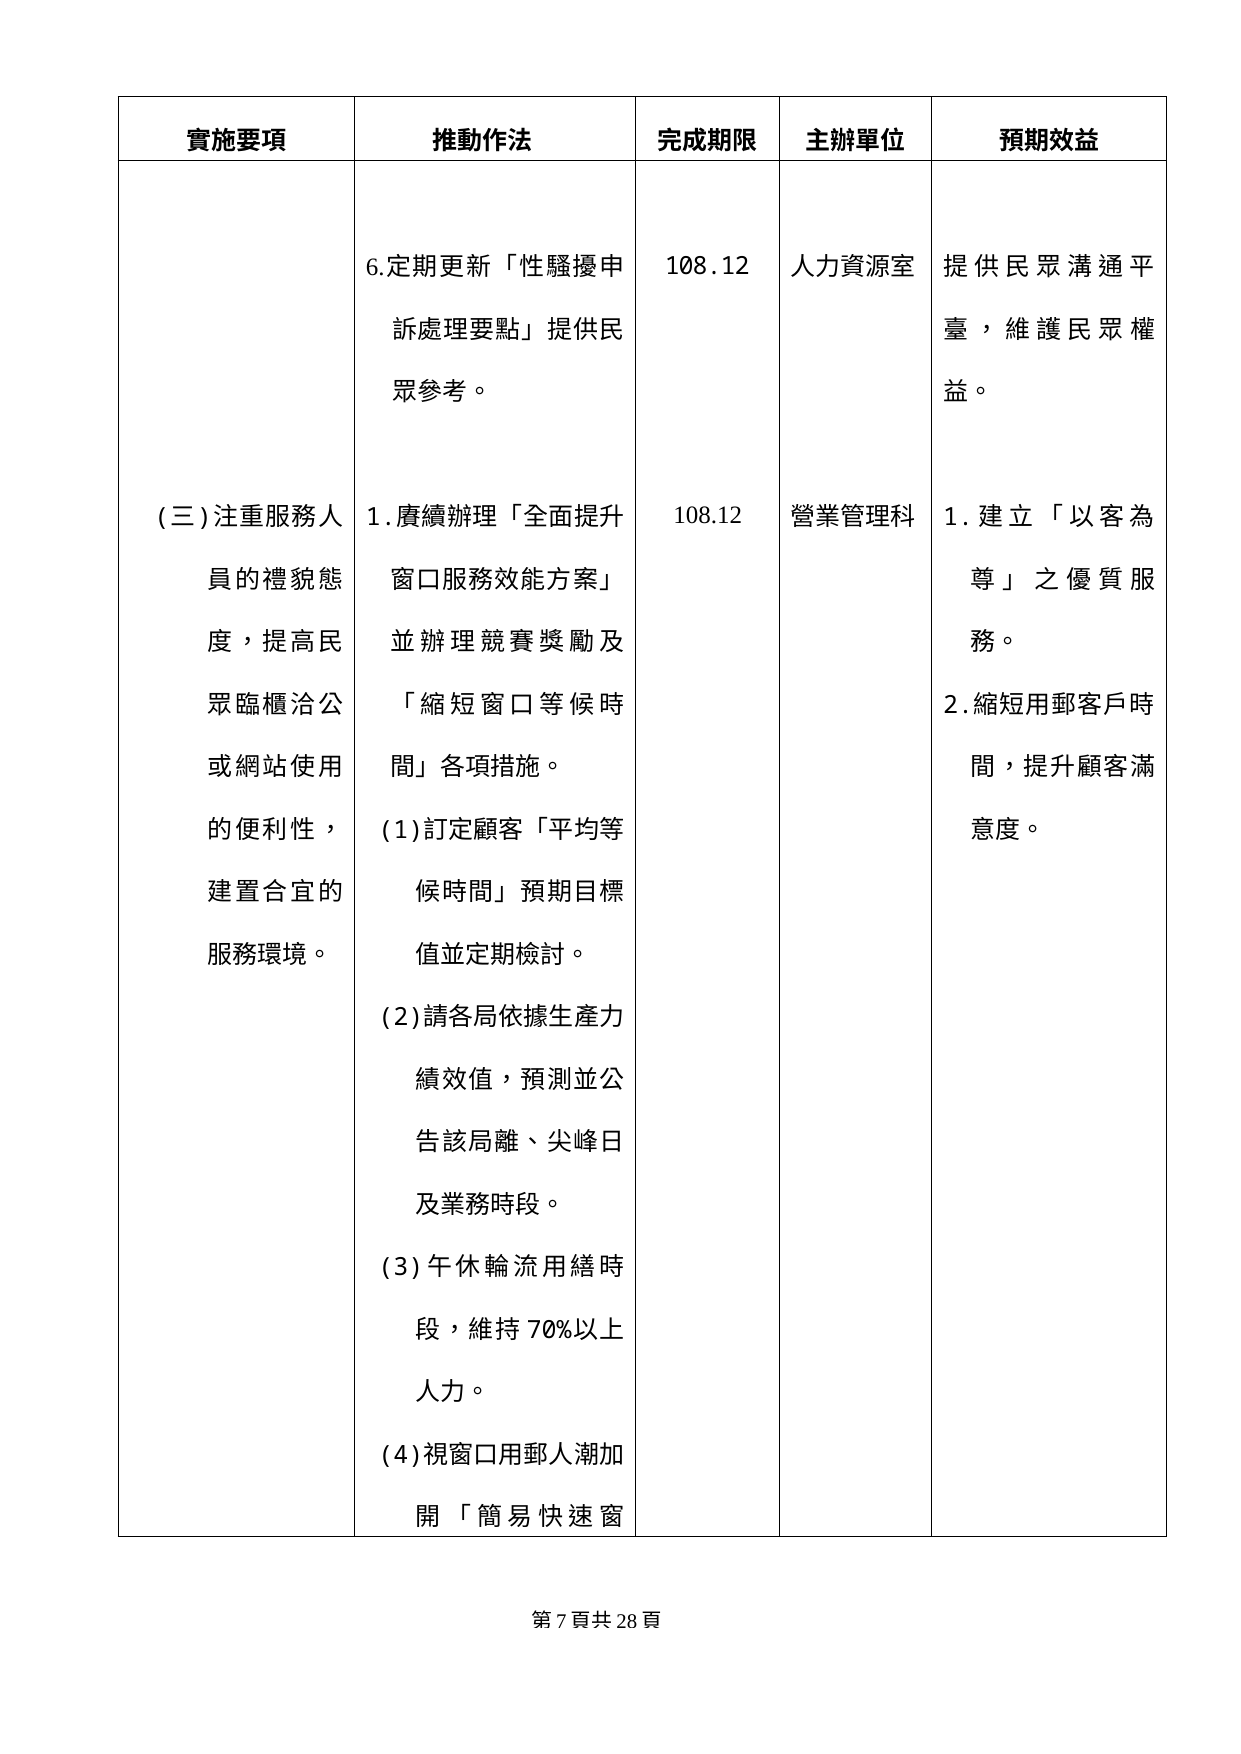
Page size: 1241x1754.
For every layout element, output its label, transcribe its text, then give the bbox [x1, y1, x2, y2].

table_cell 提供民眾溝通平臺，維護民眾權益。 1.建立「以客為尊」之優質服務。 2.縮短用郵客戶時間，提升顧客滿意度。 [932, 161, 1166, 1536]
table_cell (三)注重服務人員的禮貌態度，提高民眾臨櫃洽公或網站使用的便利性，建置合宜的服務環境。 [119, 161, 354, 1536]
table_cell 108.12 108.12 [636, 161, 779, 1536]
table_header 主辦單位 [780, 97, 931, 160]
table_cell 人力資源室 營業管理科 [780, 161, 931, 1536]
table_header 實施要項 [119, 97, 354, 160]
table_header 推動作法 [355, 97, 635, 160]
table_header 完成期限 [636, 97, 779, 160]
table_header 預期效益 [932, 97, 1166, 160]
table_cell 6.定期更新「性騷擾申訴處理要點」提供民眾參考。 1.賡續辦理「全面提升窗口服務效能方案」並辦理競賽獎勵及「縮短窗口等候時間」各項措施。 (1)訂定顧客「平均等候時間」預期目標值並定期檢討。 (2)請各局依據生產力績效值，預測並公告該局離、尖峰日及業務時段。 (3)午休輪流用繕時段，維持70%以上人力。 (4)視窗口用郵人潮加開「簡易快速窗 [355, 161, 635, 1536]
